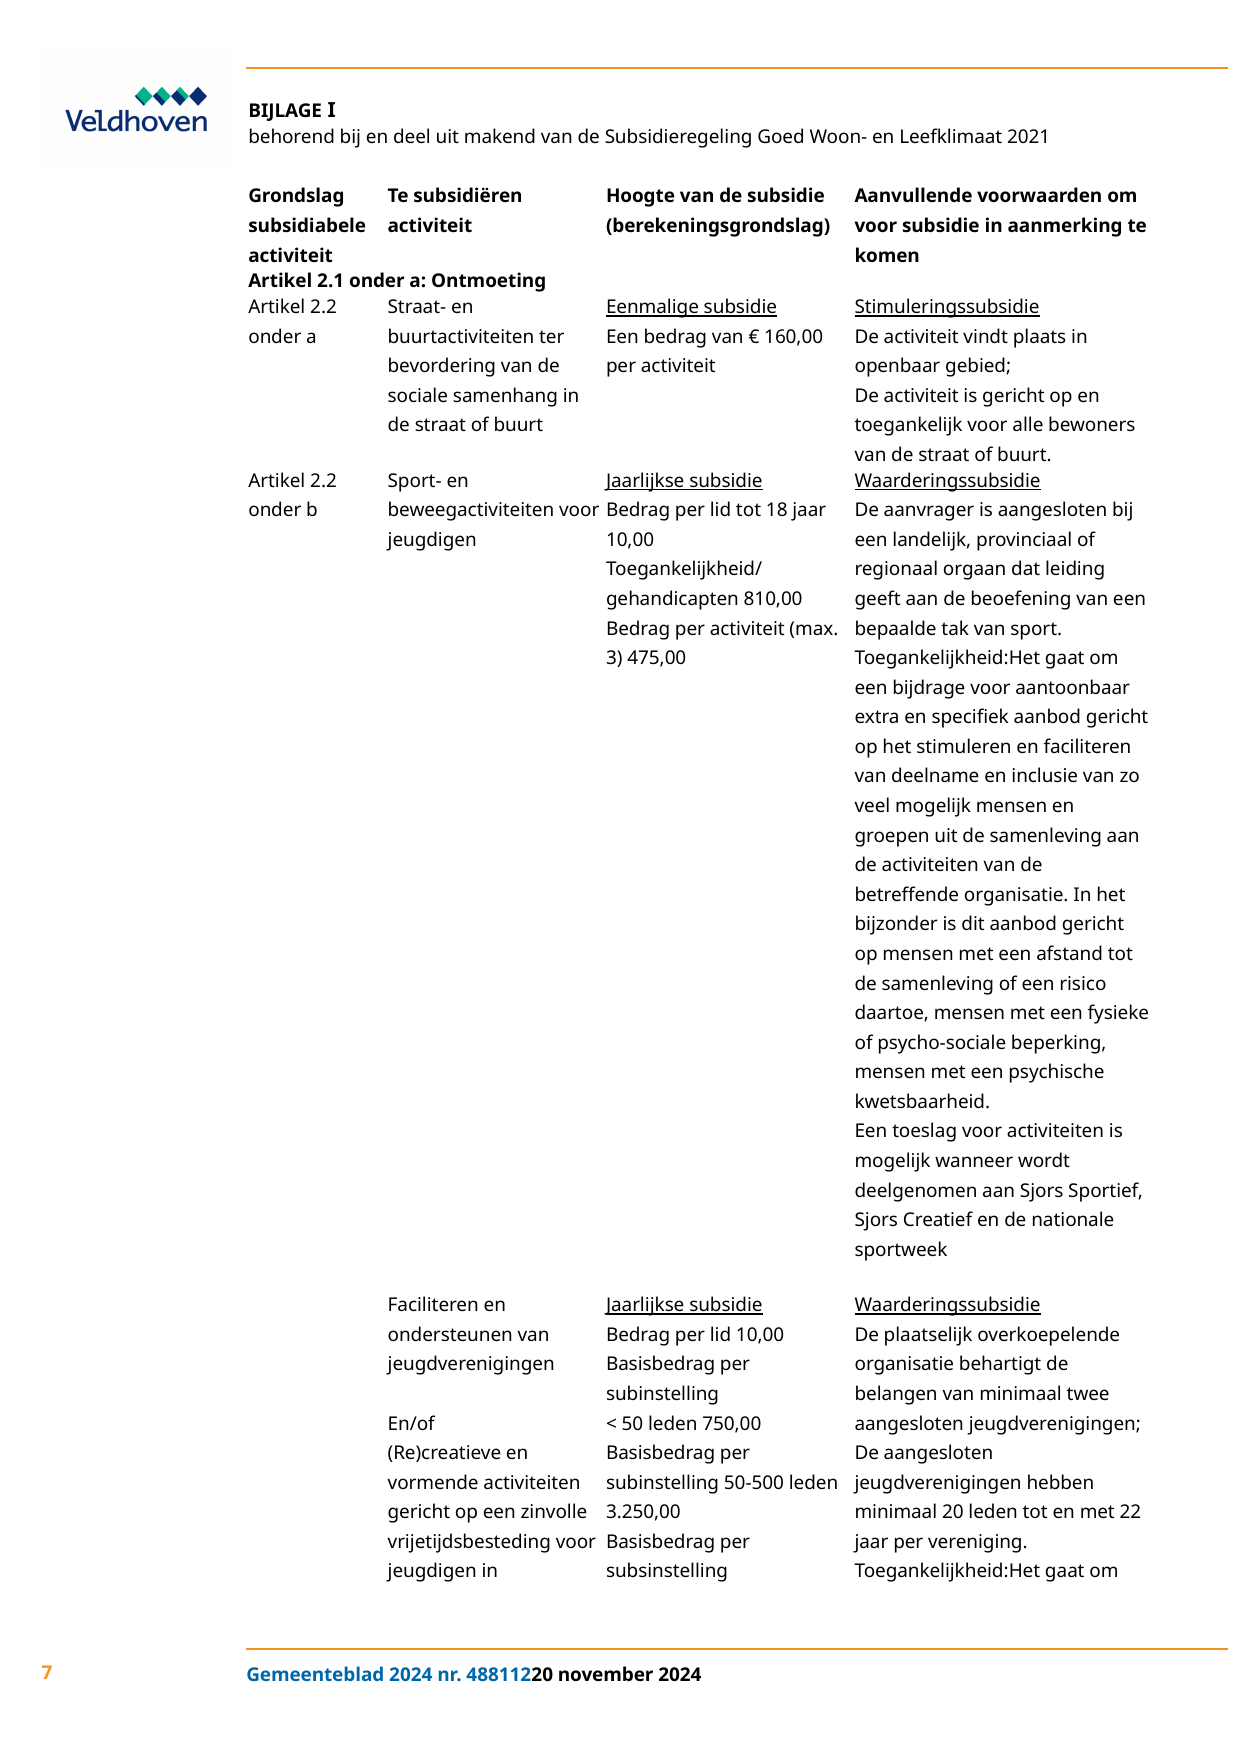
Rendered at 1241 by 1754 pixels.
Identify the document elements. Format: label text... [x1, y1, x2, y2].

table_cell Eenmalige subsidie Een bedrag van € 160,00 per activiteit [606, 293, 854, 467]
table_cell Artikel 2.1 onder a: Ontmoeting [248, 268, 1152, 293]
table_header Hoogte van de subsidie (berekeningsgrondslag) [606, 183, 854, 267]
table_header Grondslag subsidiabele activiteit [248, 183, 387, 267]
table_cell Jaarlijkse subsidie Bedrag per lid tot 18 jaar 10,00 Toegankelijkheid/gehandicapten 810,00 Bedrag per activiteit (max. 3) 475,00 [606, 467, 854, 1291]
table_cell Waarderingssubsidie De aanvrager is aangesloten bij een landelijk, provinciaal of regionaal orgaan dat leiding geeft aan de beoefening van een bepaalde tak van sport. Toegankelijkheid:Het gaat om een bijdrage voor aantoonbaar extra en specifiek aanbod gericht op het stimuleren en faciliteren van deelname en inclusie van zo veel mogelijk mensen en groepen uit de samenleving aan de activiteiten van de betreffende organisatie. In het bijzonder is dit aanbod gericht op mensen met een afstand tot de samenleving of een risico daartoe, mensen met een fysieke of psycho-sociale beperking, mensen met een psychische kwetsbaarheid. Een toeslag voor activiteiten is mogelijk wanneer wordt deelgenomen aan Sjors Sportief, Sjors Creatief en de nationale sportweek [854, 467, 1152, 1291]
picture [41, 47, 231, 172]
table_cell Jaarlijkse subsidie Bedrag per lid 10,00 Basisbedrag per subinstelling < 50 leden 750,00 Basisbedrag per subinstelling 50-500 leden 3.250,00 Basisbedrag per subsinstelling [606, 1291, 854, 1583]
table_header Te subsidiëren activiteit [388, 183, 606, 267]
table_cell Sport- en beweegactiviteiten voor jeugdigen [388, 467, 606, 1291]
table_cell Faciliteren en ondersteunen van jeugdverenigingen En/of (Re)creatieve en vormende activiteiten gericht op een zinvolle vrijetijdsbesteding voor jeugdigen in [388, 1291, 606, 1583]
table_cell Waarderingssubsidie De plaatselijk overkoepelende organisatie behartigt de belangen van minimaal twee aangesloten jeugdverenigingen; De aangesloten jeugdverenigingen hebben minimaal 20 leden tot en met 22 jaar per vereniging. Toegankelijkheid:Het gaat om [854, 1291, 1152, 1583]
text behorend bij en deel uit makend van de Subsidieregeling Goed Woon- en Leefklimaat 2021 [248, 123, 1152, 149]
text BIJLAGE I [248, 95, 1152, 123]
table_header Aanvullende voorwaarden om voor subsidie in aanmerking te komen [854, 183, 1152, 267]
table_cell [248, 1291, 387, 1583]
table_cell Straat- en buurtactiviteiten ter bevordering van de sociale samenhang in de straat of buurt [388, 293, 606, 467]
table_cell Artikel 2.2 onder b [248, 467, 387, 1291]
table_cell Stimuleringssubsidie De activiteit vindt plaats in openbaar gebied; De activiteit is gericht op en toegankelijk voor alle bewoners van de straat of buurt. [854, 293, 1152, 467]
table_cell Artikel 2.2 onder a [248, 293, 387, 467]
